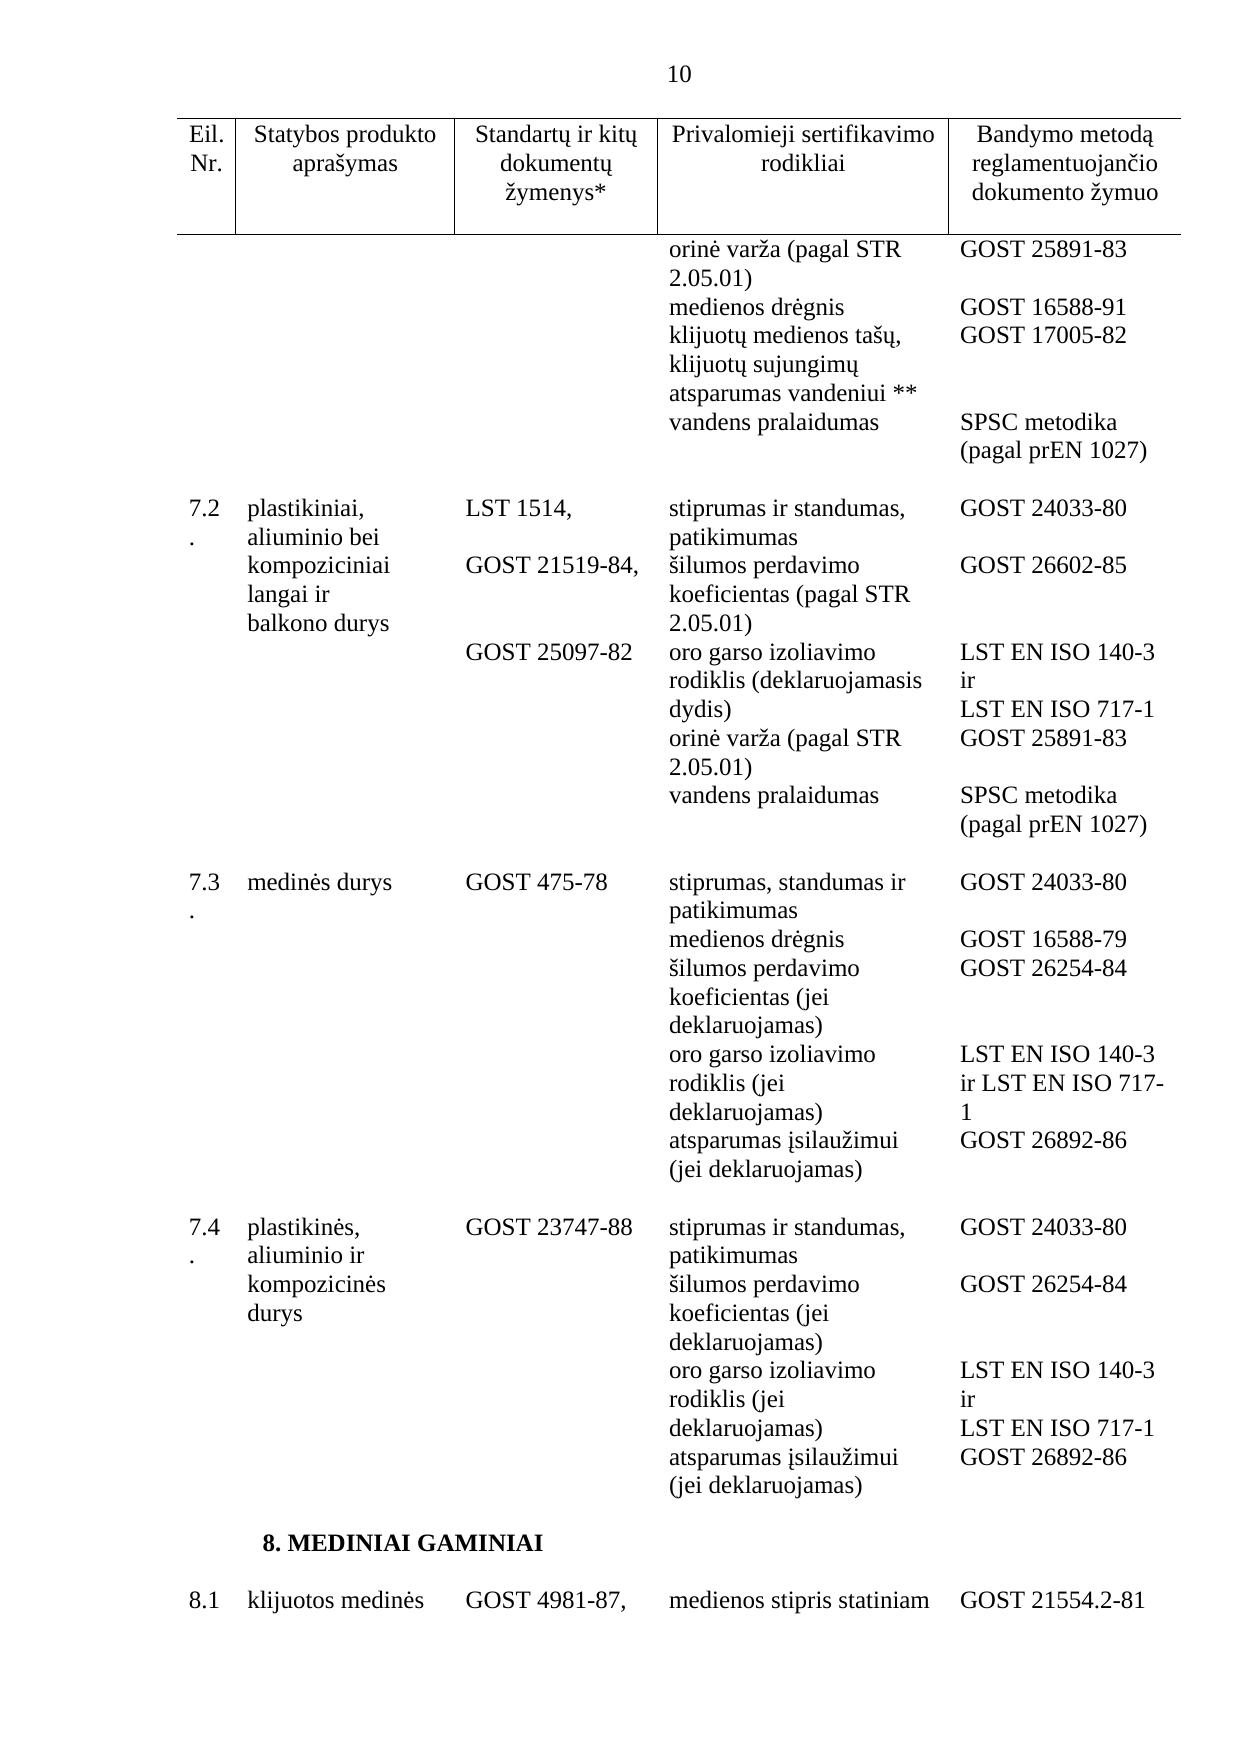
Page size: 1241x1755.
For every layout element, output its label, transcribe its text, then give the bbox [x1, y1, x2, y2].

table_cell šilumos perdavimo koeficientas (pagal STR 2.05.01) [658, 550, 948, 637]
table_cell [177, 407, 236, 464]
table_cell GOST 25891-83 [949, 235, 1181, 292]
table_cell LST EN ISO 140-3 ir LST EN ISO 717-1 [949, 1039, 1181, 1125]
table_cell 8. Mediniai gaminiai [177, 1528, 1181, 1557]
table_header Eil. Nr. [177, 119, 235, 205]
table_cell plastikiniai, aliuminio bei kompoziciniai langai ir balkono durys [236, 493, 454, 838]
table_cell GOST 26254-84 [949, 953, 1181, 1039]
table_cell [454, 723, 658, 780]
table_cell klijuotos medinės [236, 1585, 454, 1614]
table_cell gost 24033-80 [949, 1212, 1181, 1269]
table_cell SPSC metodika (pagal prEN 1027) [949, 407, 1181, 464]
table_cell gost 25891-83 [949, 723, 1181, 780]
table_cell medienos stipris statiniam [658, 1585, 948, 1614]
table_cell [454, 1298, 658, 1355]
table_cell GOST 25097-82 [454, 637, 658, 723]
table_cell šilumos perdavimo koeficientas (jei deklaruojamas) [658, 953, 948, 1039]
table_cell gost 21519-84, [454, 550, 658, 637]
table_cell [236, 205, 454, 234]
table_cell [454, 292, 658, 320]
table_cell [177, 235, 236, 292]
table_cell [949, 205, 1181, 234]
table_cell atsparumas įsilaužimui (jei deklaruojamas) [658, 1442, 948, 1499]
table_cell [177, 953, 236, 1039]
table_cell vandens pralaidumas [658, 407, 948, 464]
table_cell gost 26254-84 [949, 1269, 1181, 1355]
table_cell [454, 953, 658, 1039]
table_cell [658, 464, 948, 493]
table_cell gost 24033-80 [949, 493, 1181, 550]
table_cell [177, 838, 236, 867]
table_cell [454, 320, 658, 378]
table_cell [177, 1499, 236, 1528]
table_cell LST 1514, [454, 493, 658, 550]
table_cell plastikinės, aliuminio ir kompozicinės durys [236, 1212, 454, 1499]
table_cell [177, 780, 236, 838]
table_cell [454, 1269, 658, 1298]
table_cell [454, 838, 658, 867]
table_cell GOST 475-78 [454, 867, 658, 924]
table_cell medienos drėgnis [658, 924, 948, 953]
table_header Bandymo metodą reglamentuojančio dokumento žymuo [949, 119, 1181, 205]
table_cell LST EN ISO 140-3 ir LST En iso 717-1 [949, 637, 1181, 723]
table_cell oro garso izoliavimo rodiklis (jei deklaruojamas) [658, 1039, 948, 1125]
table_cell [236, 838, 454, 867]
table_cell [454, 924, 658, 953]
table_cell LST EN ISO 140-3 ir LST En iso 717-1 [949, 1355, 1181, 1442]
table_cell [236, 1183, 454, 1212]
table_cell [236, 235, 454, 464]
table_cell GOST 21554.2-81 [949, 1585, 1181, 1614]
table_header Statybos produkto aprašymas [236, 119, 454, 205]
table_cell [454, 780, 658, 838]
table_cell [177, 1125, 236, 1183]
table_cell atsparumas įsilaužimui (jei deklaruojamas) [658, 1125, 948, 1183]
table_cell [658, 838, 948, 867]
table_cell GOST 24033-80 [949, 867, 1181, 924]
table_cell [658, 1499, 948, 1528]
table_cell [658, 205, 948, 234]
table_cell [454, 1384, 658, 1442]
table_cell SPSC metodika (pagal prEN 1027) [949, 780, 1181, 838]
table_cell atsparumas vandeniui ** [658, 378, 948, 407]
table_cell [177, 550, 236, 637]
table_cell [949, 1183, 1181, 1212]
table_cell [236, 1039, 454, 1125]
table_cell oro garso izoliavimo rodiklis (deklaruojamasis dydis) [658, 637, 948, 723]
table_cell 8.1 [177, 1585, 236, 1614]
table_cell GOST 17005-82 [949, 320, 1181, 378]
table_cell orinė varža (pagal STR 2.05.01) [658, 723, 948, 780]
table_cell stiprumas ir standumas, patikimumas [658, 1212, 948, 1269]
table_cell 7.4. [177, 1212, 236, 1269]
table_cell [177, 637, 236, 723]
table_cell [177, 723, 236, 780]
table_cell [658, 1557, 948, 1585]
table_cell GOST 26892-86 [949, 1442, 1181, 1499]
table_cell [177, 205, 235, 234]
table_cell [454, 1557, 658, 1585]
table_cell [177, 1557, 236, 1585]
table_cell GOST 16588-79 [949, 924, 1181, 953]
table_cell [454, 1442, 658, 1499]
table_cell gost 23747-88 [454, 1212, 658, 1269]
table_cell [177, 1269, 236, 1298]
table_cell GOST 16588-91 [949, 292, 1181, 320]
table_cell [236, 464, 454, 493]
table_cell stiprumas, standumas ir patikimumas [658, 867, 948, 924]
table_cell medienos drėgnis [658, 292, 948, 320]
table_cell [454, 378, 658, 407]
table_cell [454, 1183, 658, 1212]
table_cell [177, 1384, 236, 1442]
table_cell GOST 26602-85 [949, 550, 1181, 637]
table_cell [454, 464, 658, 493]
table_cell [236, 1125, 454, 1183]
table_cell [454, 407, 658, 464]
table_cell [177, 1355, 236, 1384]
table_header Privalomieji sertifikavimo rodikliai [658, 119, 948, 205]
table_cell 7.2. [177, 493, 236, 550]
table_cell [949, 1499, 1181, 1528]
table_cell [236, 1499, 454, 1528]
table_cell [658, 1183, 948, 1212]
table_cell 7.3. [177, 867, 236, 924]
table_cell vandens pralaidumas [658, 780, 948, 838]
table_cell GOST 26892-86 [949, 1125, 1181, 1183]
table_cell GOST 4981-87, [454, 1585, 658, 1614]
table_cell [177, 1442, 236, 1499]
table_cell [454, 1125, 658, 1183]
table_cell [949, 464, 1181, 493]
table_cell klijuotų medienos tašų, klijuotų sujungimų [658, 320, 948, 378]
table_cell [454, 1355, 658, 1384]
table_cell [454, 1039, 658, 1125]
table_cell [177, 924, 236, 953]
table_cell oro garso izoliavimo rodiklis (jei deklaruojamas) [658, 1355, 948, 1442]
table_cell [177, 1298, 236, 1355]
table_cell [949, 838, 1181, 867]
table_cell [177, 378, 236, 407]
table_header Standartų ir kitų dokumentų žymenys* [455, 119, 657, 205]
table_cell [236, 953, 454, 1039]
table_cell [177, 464, 236, 493]
table_cell [455, 205, 657, 234]
table_cell [177, 320, 236, 378]
table_cell stiprumas ir standumas, patikimumas [658, 493, 948, 550]
table_cell [177, 1183, 236, 1212]
table_cell [177, 1039, 236, 1125]
table_cell šilumos perdavimo koeficientas (jei deklaruojamas) [658, 1269, 948, 1355]
table_cell [177, 292, 236, 320]
table_cell medinės durys [236, 867, 454, 924]
table_cell orinė varža (pagal STR 2.05.01) [658, 235, 948, 292]
table_cell [949, 1557, 1181, 1585]
table_cell [236, 924, 454, 953]
table_cell [949, 378, 1181, 407]
table_cell [236, 1557, 454, 1585]
table_cell [454, 235, 658, 292]
table_cell [454, 1499, 658, 1528]
